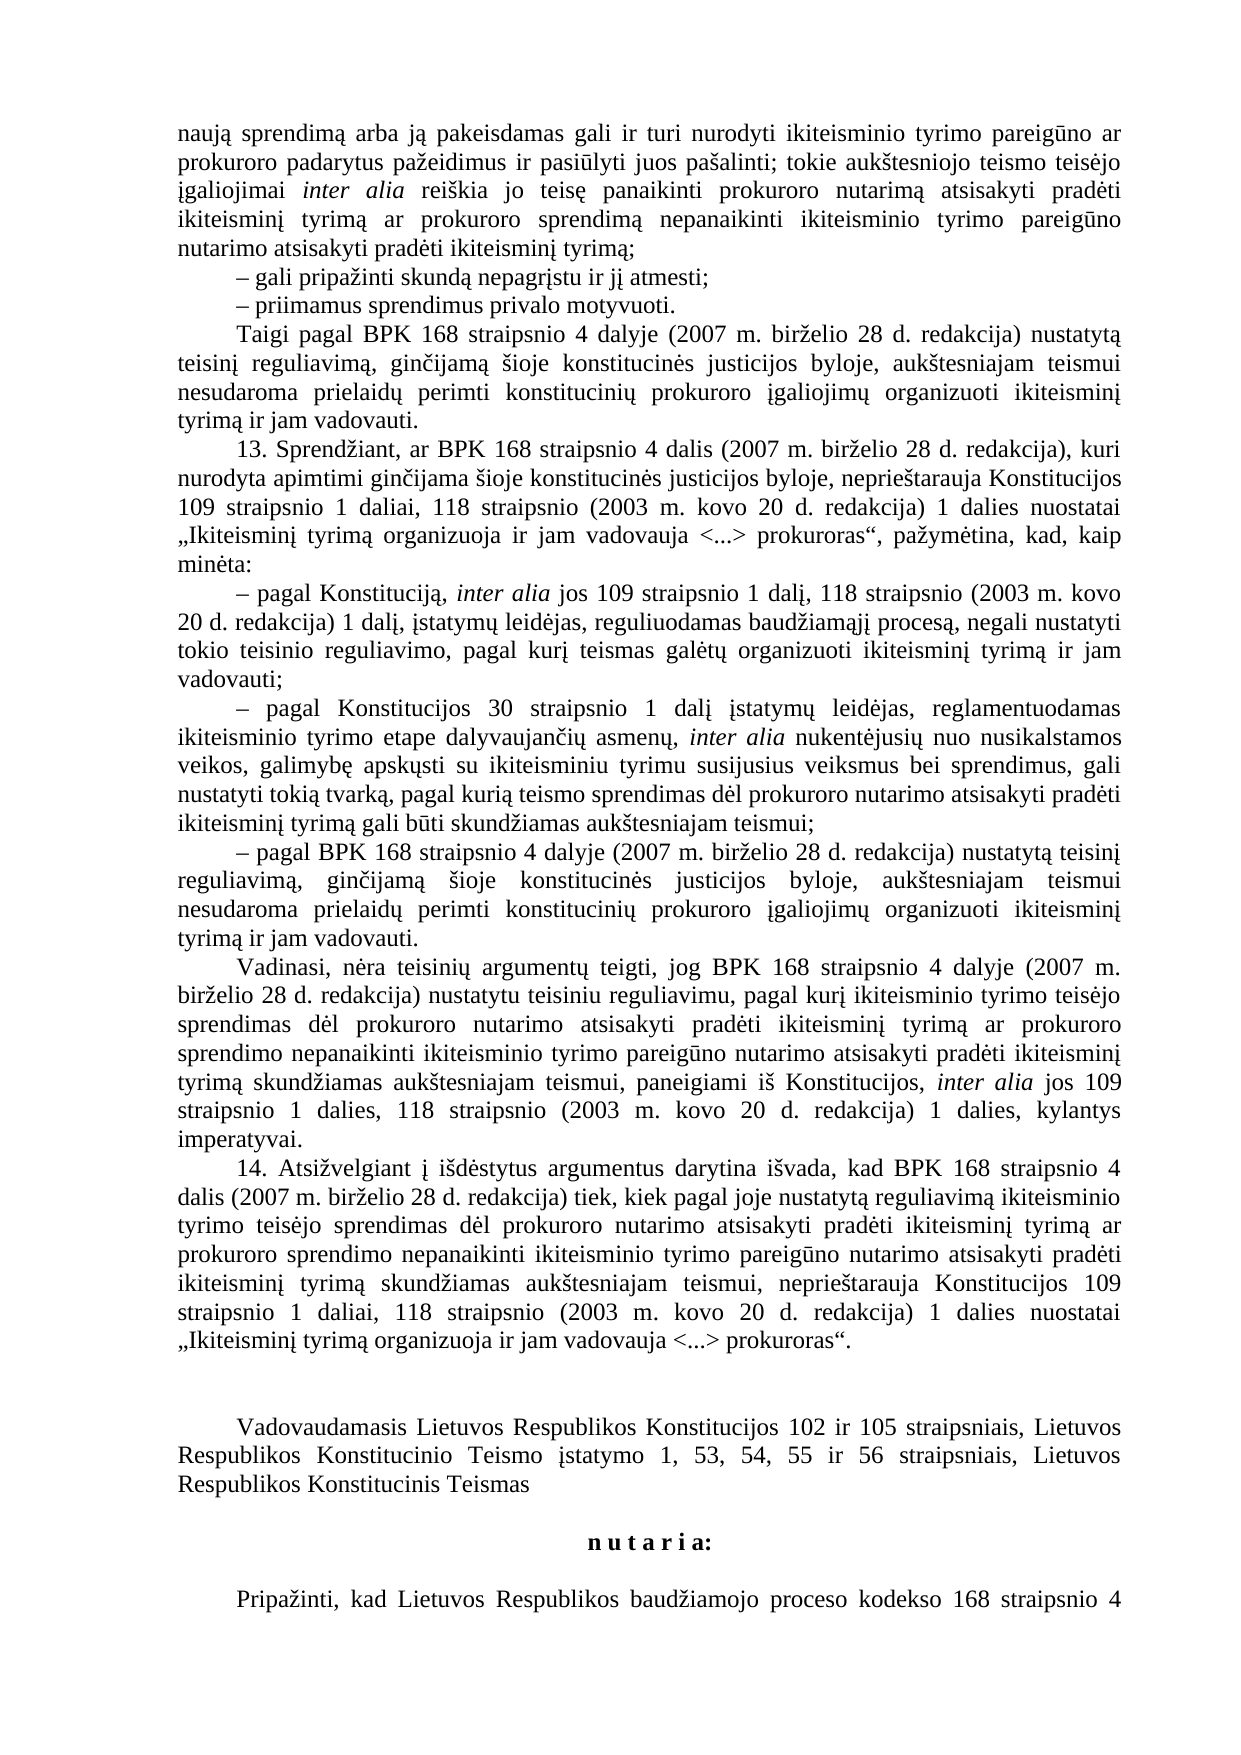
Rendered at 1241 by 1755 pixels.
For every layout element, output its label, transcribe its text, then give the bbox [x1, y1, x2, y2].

text Taigi pagal BPK 168 straipsnio 4 dalyje (2007 m. birželio 28 d. redakcija) nustatytą teisinį reguliavimą, ginčijamą šioje konstitucinės justicijos byloje, aukštesniajam teismui nesudaroma prielaidų perimti konstitucinių prokuroro įgaliojimų organizuoti ikiteisminį tyrimą ir jam vadovauti. [177, 319, 1122, 434]
text – pagal Konstitucijos 30 straipsnio 1 dalį įstatymų leidėjas, reglamentuodamas ikiteisminio tyrimo etape dalyvaujančių asmenų, inter alia nukentėjusių nuo nusikalstamos veikos, galimybę apskųsti su ikiteisminiu tyrimu susijusius veiksmus bei sprendimus, gali nustatyti tokią tvarką, pagal kurią teismo sprendimas dėl prokuroro nutarimo atsisakyti pradėti ikiteisminį tyrimą gali būti skundžiamas aukštesniajam teismui; [177, 693, 1122, 837]
text – pagal Konstituciją, inter alia jos 109 straipsnio 1 dalį, 118 straipsnio (2003 m. kovo 20 d. redakcija) 1 dalį, įstatymų leidėjas, reguliuodamas baudžiamąjį procesą, negali nustatyti tokio teisinio reguliavimo, pagal kurį teismas galėtų organizuoti ikiteisminį tyrimą ir jam vadovauti; [177, 578, 1122, 693]
text – priimamus sprendimus privalo motyvuoti. [177, 291, 1122, 319]
text – pagal BPK 168 straipsnio 4 dalyje (2007 m. birželio 28 d. redakcija) nustatytą teisinį reguliavimą, ginčijamą šioje konstitucinės justicijos byloje, aukštesniajam teismui nesudaroma prielaidų perimti konstitucinių prokuroro įgaliojimų organizuoti ikiteisminį tyrimą ir jam vadovauti. [177, 837, 1122, 952]
text Vadinasi, nėra teisinių argumentų teigti, jog BPK 168 straipsnio 4 dalyje (2007 m. birželio 28 d. redakcija) nustatytu teisiniu reguliavimu, pagal kurį ikiteisminio tyrimo teisėjo sprendimas dėl prokuroro nutarimo atsisakyti pradėti ikiteisminį tyrimą ar prokuroro sprendimo nepanaikinti ikiteisminio tyrimo pareigūno nutarimo atsisakyti pradėti ikiteisminį tyrimą skundžiamas aukštesniajam teismui, paneigiami iš Konstitucijos, inter alia jos 109 straipsnio 1 dalies, 118 straipsnio (2003 m. kovo 20 d. redakcija) 1 dalies, kylantys imperatyvai. [177, 952, 1122, 1153]
text naują sprendimą arba ją pakeisdamas gali ir turi nurodyti ikiteisminio tyrimo pareigūno ar prokuroro padarytus pažeidimus ir pasiūlyti juos pašalinti; tokie aukštesniojo teismo teisėjo įgaliojimai inter alia reiškia jo teisę panaikinti prokuroro nutarimą atsisakyti pradėti ikiteisminį tyrimą ar prokuroro sprendimą nepanaikinti ikiteisminio tyrimo pareigūno nutarimo atsisakyti pradėti ikiteisminį tyrimą; [177, 118, 1122, 262]
text Pripažinti, kad Lietuvos Respublikos baudžiamojo proceso kodekso 168 straipsnio 4 [177, 1584, 1122, 1613]
text 14. Atsižvelgiant į išdėstytus argumentus darytina išvada, kad BPK 168 straipsnio 4 dalis (2007 m. birželio 28 d. redakcija) tiek, kiek pagal joje nustatytą reguliavimą ikiteisminio tyrimo teisėjo sprendimas dėl prokuroro nutarimo atsisakyti pradėti ikiteisminį tyrimą ar prokuroro sprendimo nepanaikinti ikiteisminio tyrimo pareigūno nutarimo atsisakyti pradėti ikiteisminį tyrimą skundžiamas aukštesniajam teismui, neprieštarauja Konstitucijos 109 straipsnio 1 daliai, 118 straipsnio (2003 m. kovo 20 d. redakcija) 1 dalies nuostatai „Ikiteisminį tyrimą organizuoja ir jam vadovauja <...> prokuroras“. [177, 1153, 1122, 1354]
text 13. Sprendžiant, ar BPK 168 straipsnio 4 dalis (2007 m. birželio 28 d. redakcija), kuri nurodyta apimtimi ginčijama šioje konstitucinės justicijos byloje, neprieštarauja Konstitucijos 109 straipsnio 1 daliai, 118 straipsnio (2003 m. kovo 20 d. redakcija) 1 dalies nuostatai „Ikiteisminį tyrimą organizuoja ir jam vadovauja <...> prokuroras“, pažymėtina, kad, kaip minėta: [177, 434, 1122, 578]
text – gali pripažinti skundą nepagrįstu ir jį atmesti; [177, 262, 1122, 291]
text Vadovaudamasis Lietuvos Respublikos Konstitucijos 102 ir 105 straipsniais, Lietuvos Respublikos Konstitucinio Teismo įstatymo 1, 53, 54, 55 ir 56 straipsniais, Lietuvos Respublikos Konstitucinis Teismas [177, 1412, 1122, 1498]
text n u t a r i a: [177, 1527, 1122, 1556]
